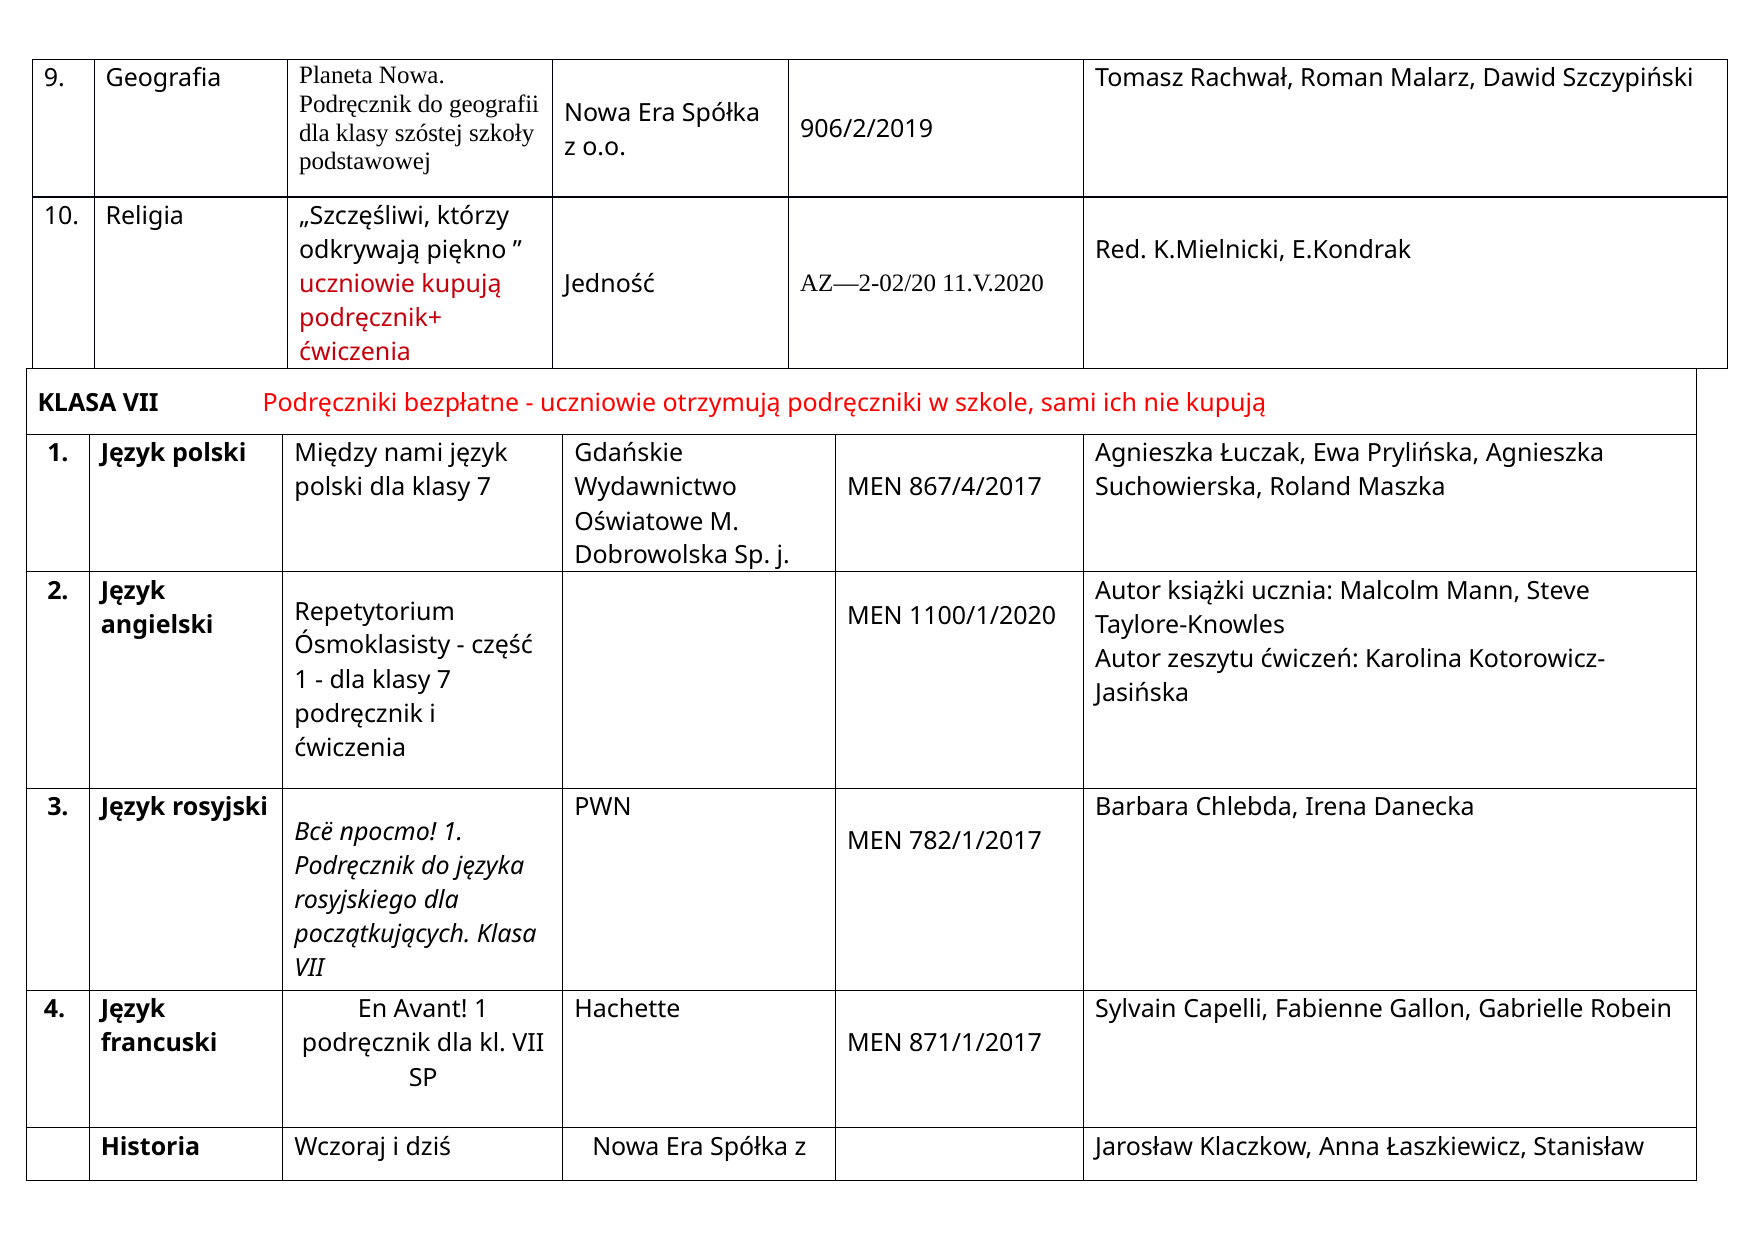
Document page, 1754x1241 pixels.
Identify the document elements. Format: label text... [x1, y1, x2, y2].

table_cell Między nami język polski dla klasy 7 [283, 435, 562, 571]
table_cell [1697, 571, 1728, 787]
table_cell 2. [27, 572, 89, 787]
table_cell 10. [33, 198, 94, 368]
table_cell Język francuski [90, 991, 282, 1127]
table_cell Historia [90, 1128, 282, 1180]
table_cell Sylvain Capelli, Fabienne Gallon, Gabrielle Robein [1084, 991, 1696, 1127]
table_cell MEN 871/1/2017 [836, 991, 1083, 1127]
table_cell 4. [27, 991, 89, 1127]
table_cell 1. [27, 435, 89, 571]
table_cell [1697, 369, 1728, 434]
table_cell 3. [27, 789, 89, 990]
table_cell Nowa Era Spółka z o.o. [553, 60, 788, 196]
table_cell [26, 59, 32, 196]
table_cell Repetytorium Ósmoklasisty - część 1 - dla klasy 7 podręcznik i ćwiczenia [283, 572, 562, 787]
table_cell [1697, 990, 1728, 1127]
table_cell „Szczęśliwi, którzy odkrywają piękno ” uczniowie kupują podręcznik+ ćwiczenia [288, 198, 552, 368]
table_cell Barbara Chlebda, Irena Danecka [1084, 789, 1696, 990]
table_cell [1697, 788, 1728, 990]
table_cell Wczoraj i dziś [283, 1128, 562, 1180]
table_cell 906/2/2019 [789, 60, 1083, 196]
table_cell [836, 1128, 1083, 1180]
table_cell [26, 196, 32, 368]
table_cell KLASA VII Podręczniki bezpłatne - uczniowie otrzymują podręczniki w szkole, sami ich nie kupują [27, 369, 1696, 434]
table_cell Gdańskie Wydawnictwo Oświatowe M. Dobrowolska Sp. j. [563, 435, 835, 571]
table_cell [1697, 434, 1728, 571]
table_cell Język angielski [90, 572, 282, 787]
table_cell Jarosław Klaczkow, Anna Łaszkiewicz, Stanisław [1084, 1128, 1696, 1180]
table_cell Hachette [563, 991, 835, 1127]
table_cell Planeta Nowa. Podręcznik do geografii dla klasy szóstej szkoły podstawowej [288, 60, 552, 196]
table_cell Jedność [553, 198, 788, 368]
table_cell Autor książki ucznia: Malcolm Mann, Steve Taylore-Knowles Autor zeszytu ćwiczeń: Karolina Kotorowicz-Jasińska [1084, 572, 1696, 787]
table_cell Religia [95, 198, 287, 368]
table_cell [27, 1128, 89, 1180]
table_cell Tomasz Rachwał, Roman Malarz, Dawid Szczypiński [1084, 60, 1727, 196]
table_cell Geografia [95, 60, 287, 196]
table_cell MEN 782/1/2017 [836, 789, 1083, 990]
table_cell En Avant! 1 podręcznik dla kl. VII SP [283, 991, 562, 1127]
table_cell Język polski [90, 435, 282, 571]
table_cell 9. [33, 60, 94, 196]
table_cell Nowa Era Spółka z [563, 1128, 835, 1180]
table_cell [1697, 1127, 1728, 1180]
table_cell Всё просто! 1. Podręcznik do języka rosyjskiego dla początkujących. Klasa VII [283, 789, 562, 990]
table_cell Agnieszka Łuczak, Ewa Prylińska, Agnieszka Suchowierska, Roland Maszka [1084, 435, 1696, 571]
table_cell MEN 1100/1/2020 [836, 572, 1083, 787]
table_cell MEN 867/4/2017 [836, 435, 1083, 571]
table_cell [563, 572, 835, 787]
table_cell PWN [563, 789, 835, 990]
table_cell Red. K.Mielnicki, E.Kondrak [1084, 198, 1727, 368]
table_cell Język rosyjski [90, 789, 282, 990]
table_cell AZ—2-02/20 11.V.2020 [789, 198, 1083, 368]
